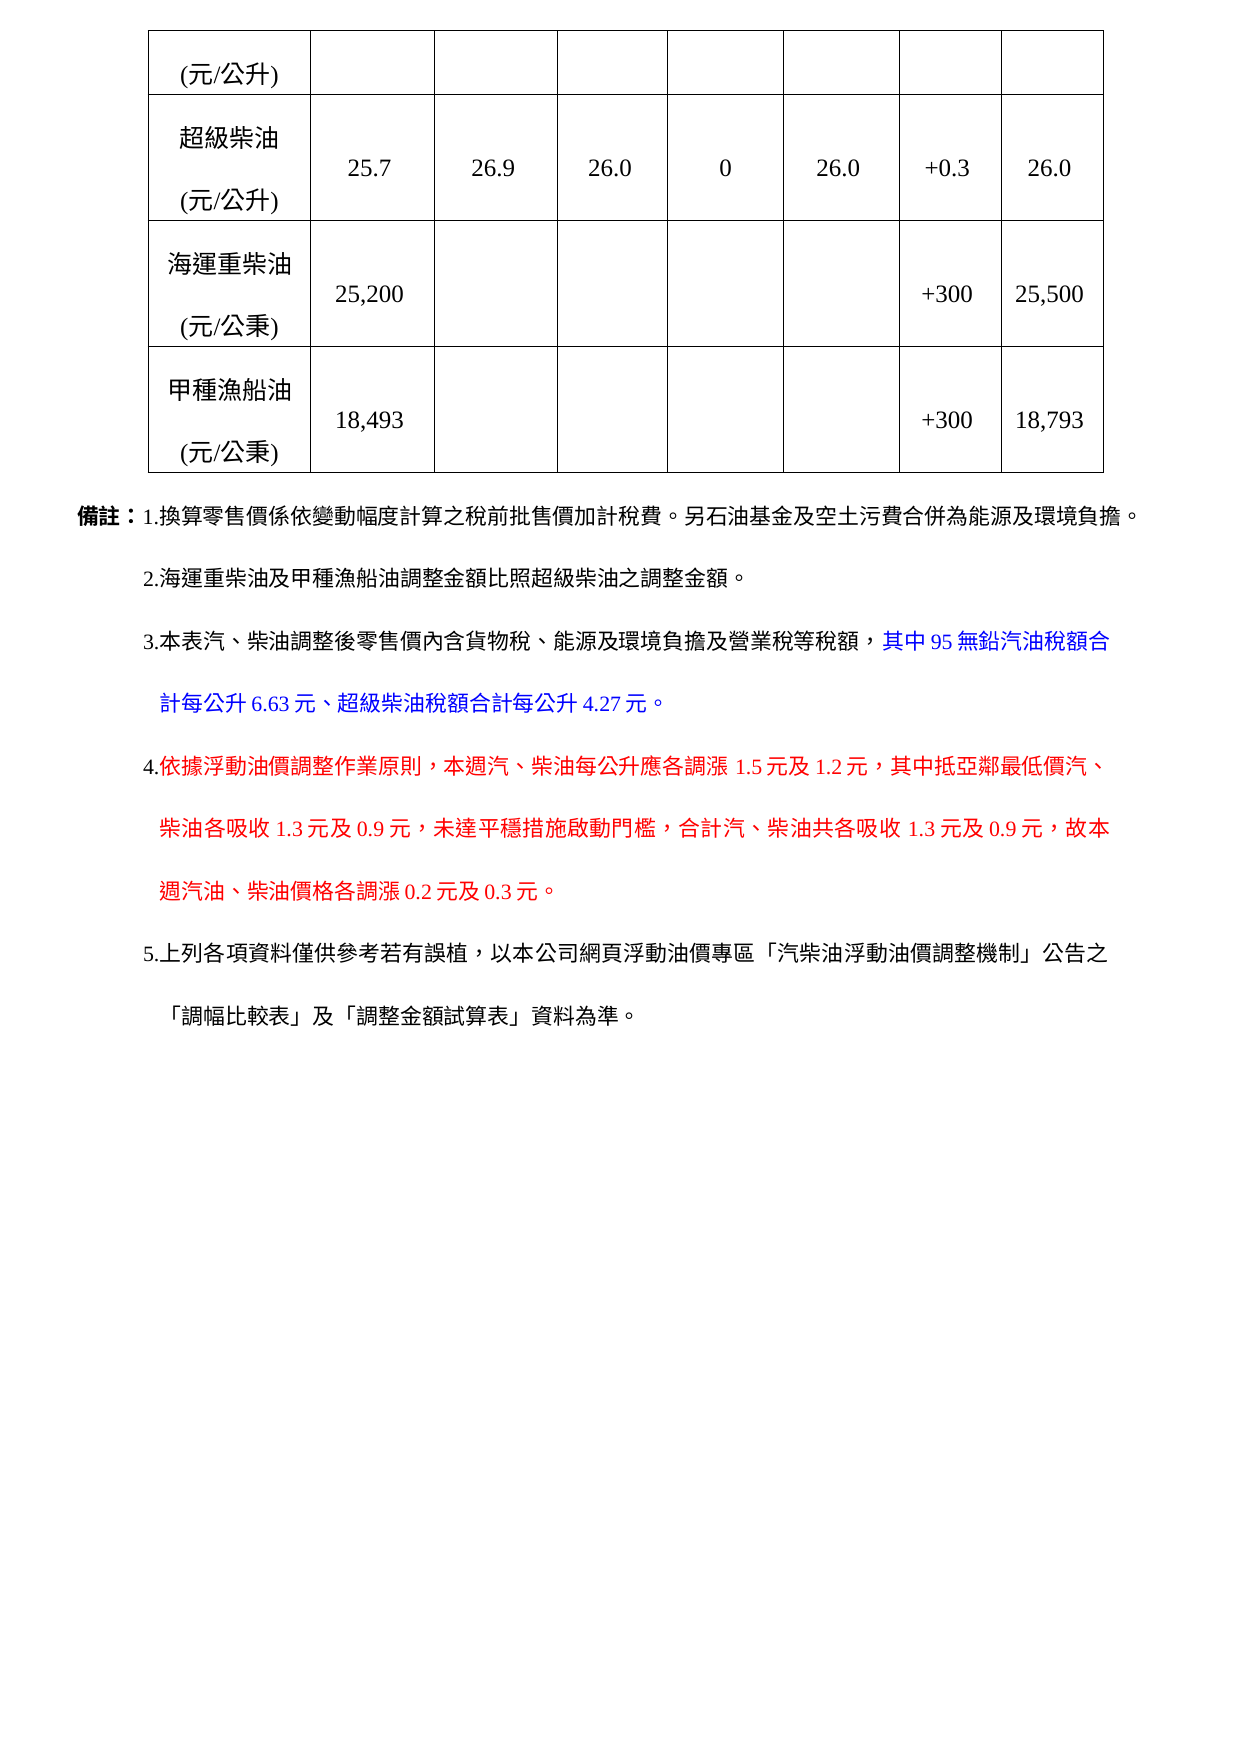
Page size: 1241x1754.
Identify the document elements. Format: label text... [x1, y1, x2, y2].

text 4.依據浮動油價調整作業原則，本週汽、柴油每公升應各調漲1.5元及1.2元，其中抵亞鄰最低價汽、柴油各吸收1.3元及0.9元，未達平穩措施啟動門檻，合計汽、柴油共各吸收1.3元及0.9元，故本週汽油、柴油價格各調漲0.2元及0.3元。 [143, 723, 1110, 910]
table_cell [784, 221, 899, 346]
text 3.本表汽、柴油調整後零售價內含貨物稅、能源及環境負擔及營業稅等稅額，其中95無鉛汽油稅額合計每公升6.63元、超級柴油稅額合計每公升4.27元。 [143, 598, 1110, 723]
table_cell (元/公升) [149, 31, 310, 94]
table_cell [311, 31, 434, 94]
table_cell [1002, 31, 1103, 94]
table_cell 海運重柴油(元/公秉) [149, 221, 310, 346]
text 2.海運重柴油及甲種漁船油調整金額比照超級柴油之調整金額。 [143, 535, 1175, 598]
table_cell 25,200 [311, 221, 434, 346]
table_cell 26.9 [435, 95, 557, 220]
table_cell [668, 347, 783, 472]
table_cell [558, 347, 667, 472]
table_cell [784, 31, 899, 94]
table_cell 超級柴油 (元/公升) [149, 95, 310, 220]
table_cell 26.0 [784, 95, 899, 220]
table_cell +300 [900, 221, 1001, 346]
table_cell [900, 31, 1001, 94]
table_cell 甲種漁船油(元/公秉) [149, 347, 310, 472]
table_cell [668, 221, 783, 346]
text 備註：1.換算零售價係依變動幅度計算之稅前批售價加計稅費。另石油基金及空土污費合併為能源及環境負擔。 [77, 473, 1175, 535]
table_cell [558, 31, 667, 94]
table_cell [435, 347, 557, 472]
table_cell +300 [900, 347, 1001, 472]
table_cell 0 [668, 95, 783, 220]
table_cell 25.7 [311, 95, 434, 220]
text 5.上列各項資料僅供參考若有誤植，以本公司網頁浮動油價專區「汽柴油浮動油價調整機制」公告之「調幅比較表」及「調整金額試算表」資料為準。 [143, 910, 1110, 1035]
table_cell [558, 221, 667, 346]
table_cell [435, 31, 557, 94]
table_cell [784, 347, 899, 472]
table_cell 25,500 [1002, 221, 1103, 346]
table_cell 18,793 [1002, 347, 1103, 472]
table_cell 26.0 [1002, 95, 1103, 220]
table_cell [435, 221, 557, 346]
table_cell +0.3 [900, 95, 1001, 220]
table_cell [668, 31, 783, 94]
table_cell 26.0 [558, 95, 667, 220]
table_cell 18,493 [311, 347, 434, 472]
